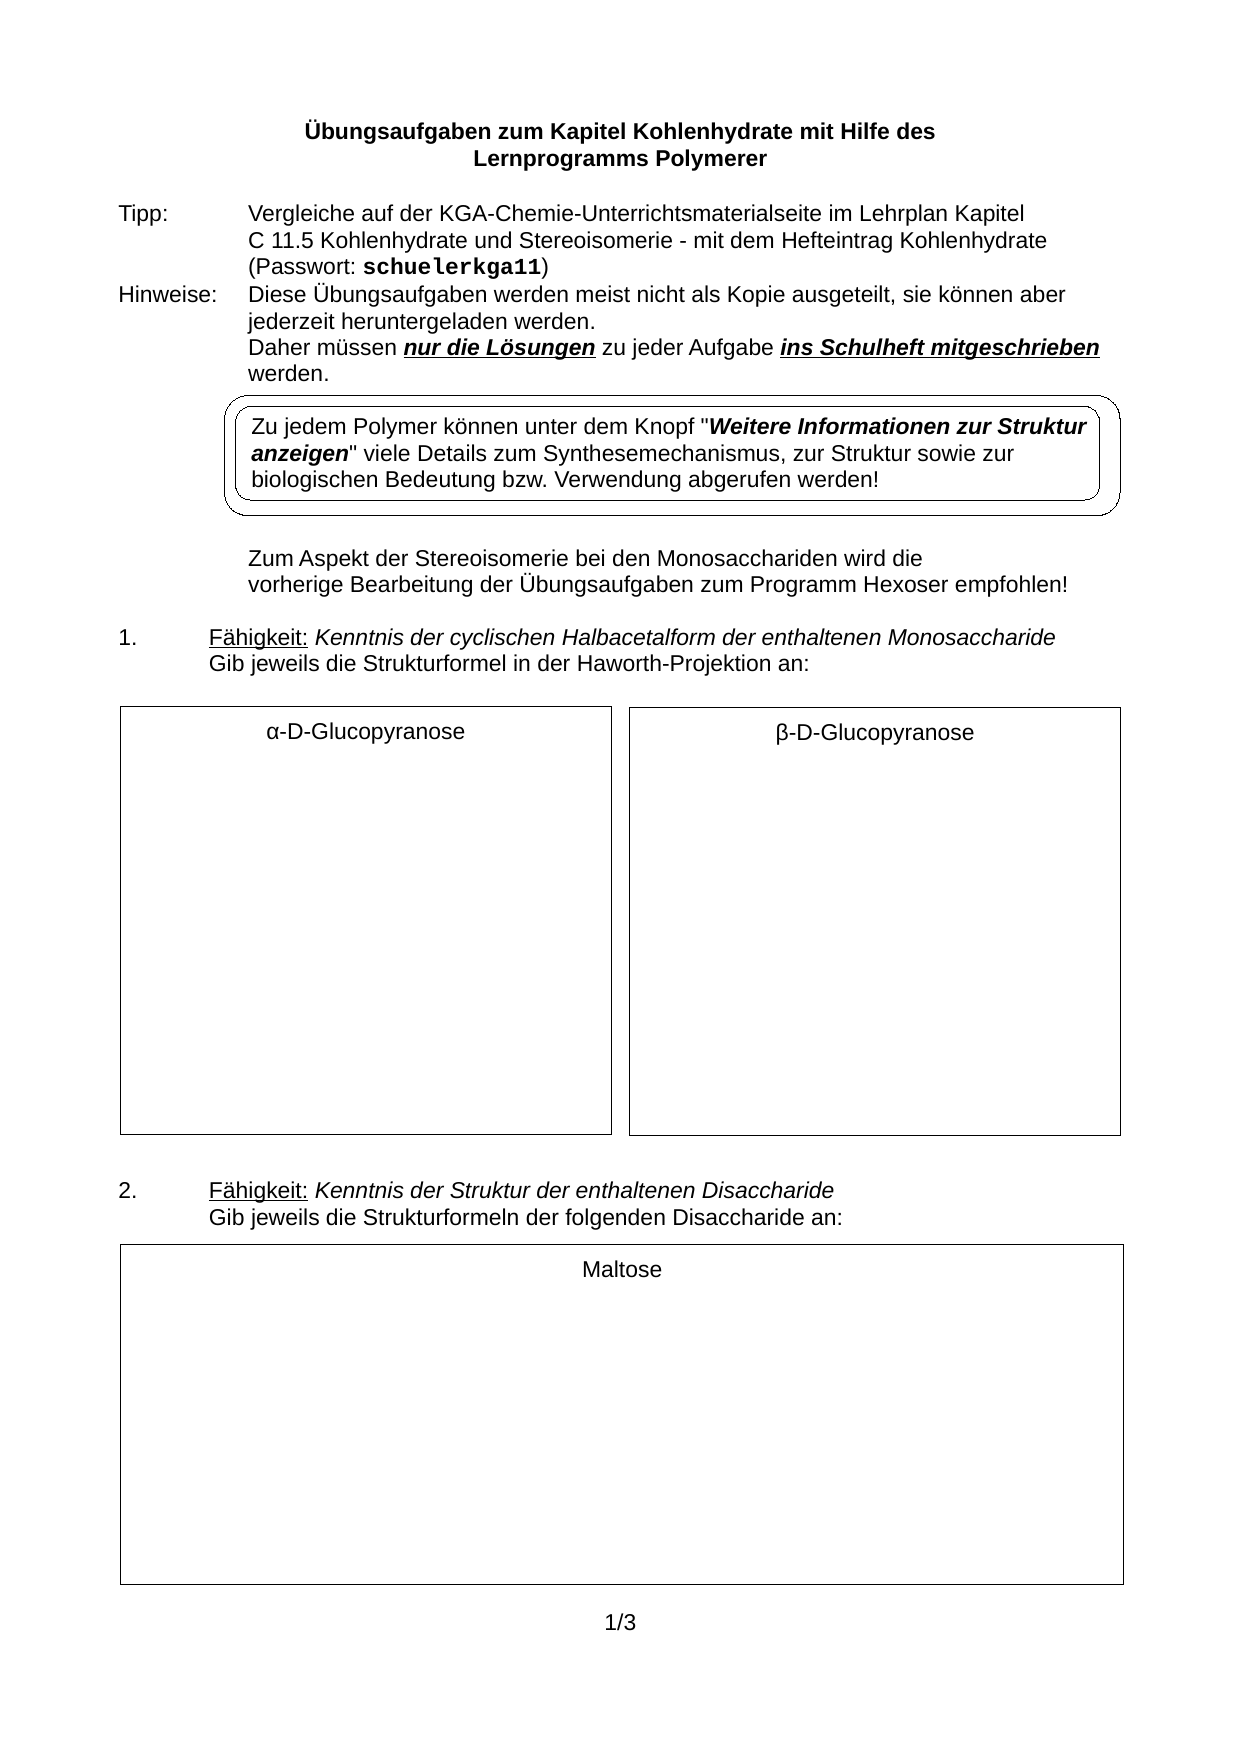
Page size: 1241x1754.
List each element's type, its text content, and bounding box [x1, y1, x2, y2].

text Tipp: Vergleiche auf der KGA-Chemie-Unterrichtsmaterialseite im Lehrplan Kapitel [118, 200, 1122, 227]
text 1. Fähigkeit: Kenntnis der cyclischen Halbacetalform der enthaltenen Monosaccharide [118, 624, 1122, 650]
text (Passwort: schuelerkga11) [118, 253, 1122, 281]
text vorherige Bearbeitung der Übungsaufgaben zum Programm Hexoser empfohlen! [118, 571, 1122, 598]
text Zu jedem Polymer können unter dem Knopf "Weitere Informationen zur Struktur anzeigen" viele Details zum Synthesemechanismus, zur Struktur sowie zur biologischen Bedeutung bzw. Verwendung abgerufen werden! [118, 413, 1120, 492]
text Hinweise: Diese Übungsaufgaben werden meist nicht als Kopie ausgeteilt, sie können aber jederzeit heruntergeladen werden. [118, 281, 1122, 334]
text Gib jeweils die Strukturformel in der Haworth-Projektion an: [118, 650, 1122, 677]
text Zum Aspekt der Stereoisomerie bei den Monosacchariden wird die [118, 545, 1122, 571]
text Gib jeweils die Strukturformeln der folgenden Disaccharide an: [118, 1204, 1122, 1230]
text C 11.5 Kohlenhydrate und Stereoisomerie - mit dem Hefteintrag Kohlenhydrate [118, 227, 1122, 253]
text Daher müssen nur die Lösungen zu jeder Aufgabe ins Schulheft mitgeschrieben werden. [118, 334, 1122, 387]
text 2. Fähigkeit: Kenntnis der Struktur der enthaltenen Disaccharide [118, 1177, 1122, 1204]
